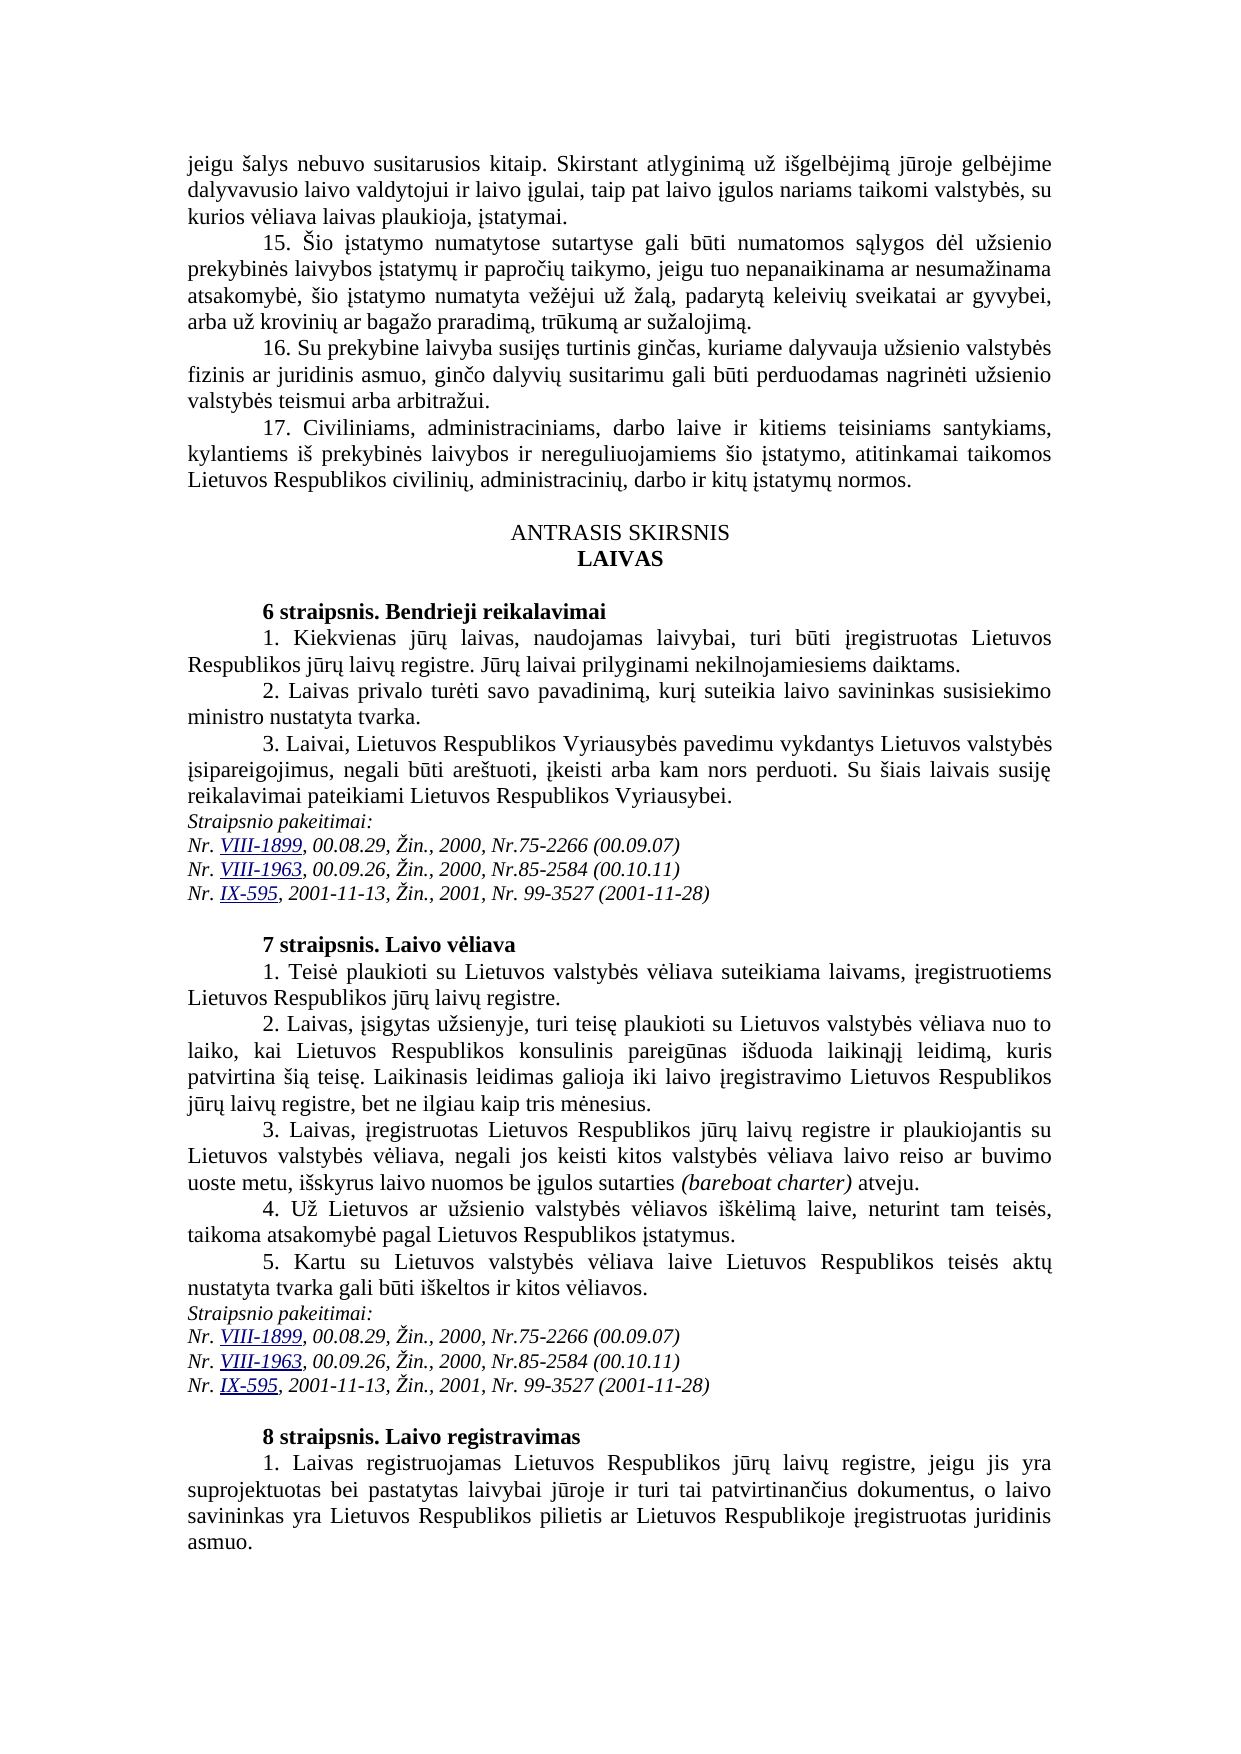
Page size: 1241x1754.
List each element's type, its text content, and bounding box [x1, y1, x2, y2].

text ANTRASIS SKIRSNIS [187, 519, 1053, 545]
text 15. Šio įstatymo numatytose sutartyse gali būti numatomos sąlygos dėl užsienio prekybinės laivybos įstatymų ir papročių taikymo, jeigu tuo nepanaikinama ar nesumažinama atsakomybė, šio įstatymo numatyta vežėjui už žalą, padarytą keleivių sveikatai ar gyvybei, arba už krovinių ar bagažo praradimą, trūkumą ar sužalojimą. [187, 229, 1053, 334]
text Nr. VIII-1899, 00.08.29, Žin., 2000, Nr.75-2266 (00.09.07) [187, 1324, 1053, 1348]
text 4. Už Lietuvos ar užsienio valstybės vėliavos iškėlimą laive, neturint tam teisės, taikoma atsakomybė pagal Lietuvos Respublikos įstatymus. [187, 1195, 1053, 1248]
text Nr. VIII-1963, 00.09.26, Žin., 2000, Nr.85-2584 (00.10.11) [187, 1348, 1053, 1373]
text 3. Laivai, Lietuvos Respublikos Vyriausybės pavedimu vykdantys Lietuvos valstybės įsipareigojimus, negali būti areštuoti, įkeisti arba kam nors perduoti. Su šiais laivais susiję reikalavimai pateikiami Lietuvos Respublikos Vyriausybei. [187, 730, 1053, 809]
text 2. Laivas, įsigytas užsienyje, turi teisę plaukioti su Lietuvos valstybės vėliava nuo to laiko, kai Lietuvos Respublikos konsulinis pareigūnas išduoda laikinąjį leidimą, kuris patvirtina šią teisę. Laikinasis leidimas galioja iki laivo įregistravimo Lietuvos Respublikos jūrų laivų registre, bet ne ilgiau kaip tris mėnesius. [187, 1011, 1053, 1116]
text Nr. VIII-1899, 00.08.29, Žin., 2000, Nr.75-2266 (00.09.07) [187, 833, 1053, 857]
text Straipsnio pakeitimai: [187, 809, 1053, 833]
text 7 straipsnis. Laivo vėliava [187, 931, 1053, 958]
text 2. Laivas privalo turėti savo pavadinimą, kurį suteikia laivo savininkas susisiekimo ministro nustatyta tvarka. [187, 677, 1053, 730]
text 17. Civiliniams, administraciniams, darbo laive ir kitiems teisiniams santykiams, kylantiems iš prekybinės laivybos ir nereguliuojamiems šio įstatymo, atitinkamai taikomos Lietuvos Respublikos civilinių, administracinių, darbo ir kitų įstatymų normos. [187, 413, 1053, 493]
text LAIVAS [187, 545, 1053, 572]
text Nr. IX-595, 2001-11-13, Žin., 2001, Nr. 99-3527 (2001-11-28) [187, 881, 1053, 905]
text Nr. IX-595, 2001-11-13, Žin., 2001, Nr. 99-3527 (2001-11-28) [187, 1373, 1053, 1397]
text 5. Kartu su Lietuvos valstybės vėliava laive Lietuvos Respublikos teisės aktų nustatyta tvarka gali būti iškeltos ir kitos vėliavos. [187, 1248, 1053, 1300]
text 8 straipsnis. Laivo registravimas [187, 1423, 1053, 1449]
text 3. Laivas, įregistruotas Lietuvos Respublikos jūrų laivų registre ir plaukiojantis su Lietuvos valstybės vėliava, negali jos keisti kitos valstybės vėliava laivo reiso ar buvimo uoste metu, išskyrus laivo nuomos be įgulos sutarties (bareboat charter) atveju. [187, 1116, 1053, 1195]
text 1. Laivas registruojamas Lietuvos Respublikos jūrų laivų registre, jeigu jis yra suprojektuotas bei pastatytas laivybai jūroje ir turi tai patvirtinančius dokumentus, o laivo savininkas yra Lietuvos Respublikos pilietis ar Lietuvos Respublikoje įregistruotas juridinis asmuo. [187, 1449, 1053, 1555]
text 1. Teisė plaukioti su Lietuvos valstybės vėliava suteikiama laivams, įregistruotiems Lietuvos Respublikos jūrų laivų registre. [187, 958, 1053, 1011]
text jeigu šalys nebuvo susitarusios kitaip. Skirstant atlyginimą už išgelbėjimą jūroje gelbėjime dalyvavusio laivo valdytojui ir laivo įgulai, taip pat laivo įgulos nariams taikomi valstybės, su kurios vėliava laivas plaukioja, įstatymai. [187, 150, 1053, 229]
text Straipsnio pakeitimai: [187, 1300, 1053, 1324]
text 6 straipsnis. Bendrieji reikalavimai [187, 598, 1053, 624]
text Nr. VIII-1963, 00.09.26, Žin., 2000, Nr.85-2584 (00.10.11) [187, 857, 1053, 881]
text 1. Kiekvienas jūrų laivas, naudojamas laivybai, turi būti įregistruotas Lietuvos Respublikos jūrų laivų registre. Jūrų laivai prilyginami nekilnojamiesiems daiktams. [187, 624, 1053, 677]
text 16. Su prekybine laivyba susijęs turtinis ginčas, kuriame dalyvauja užsienio valstybės fizinis ar juridinis asmuo, ginčo dalyvių susitarimu gali būti perduodamas nagrinėti užsienio valstybės teismui arba arbitražui. [187, 334, 1053, 413]
